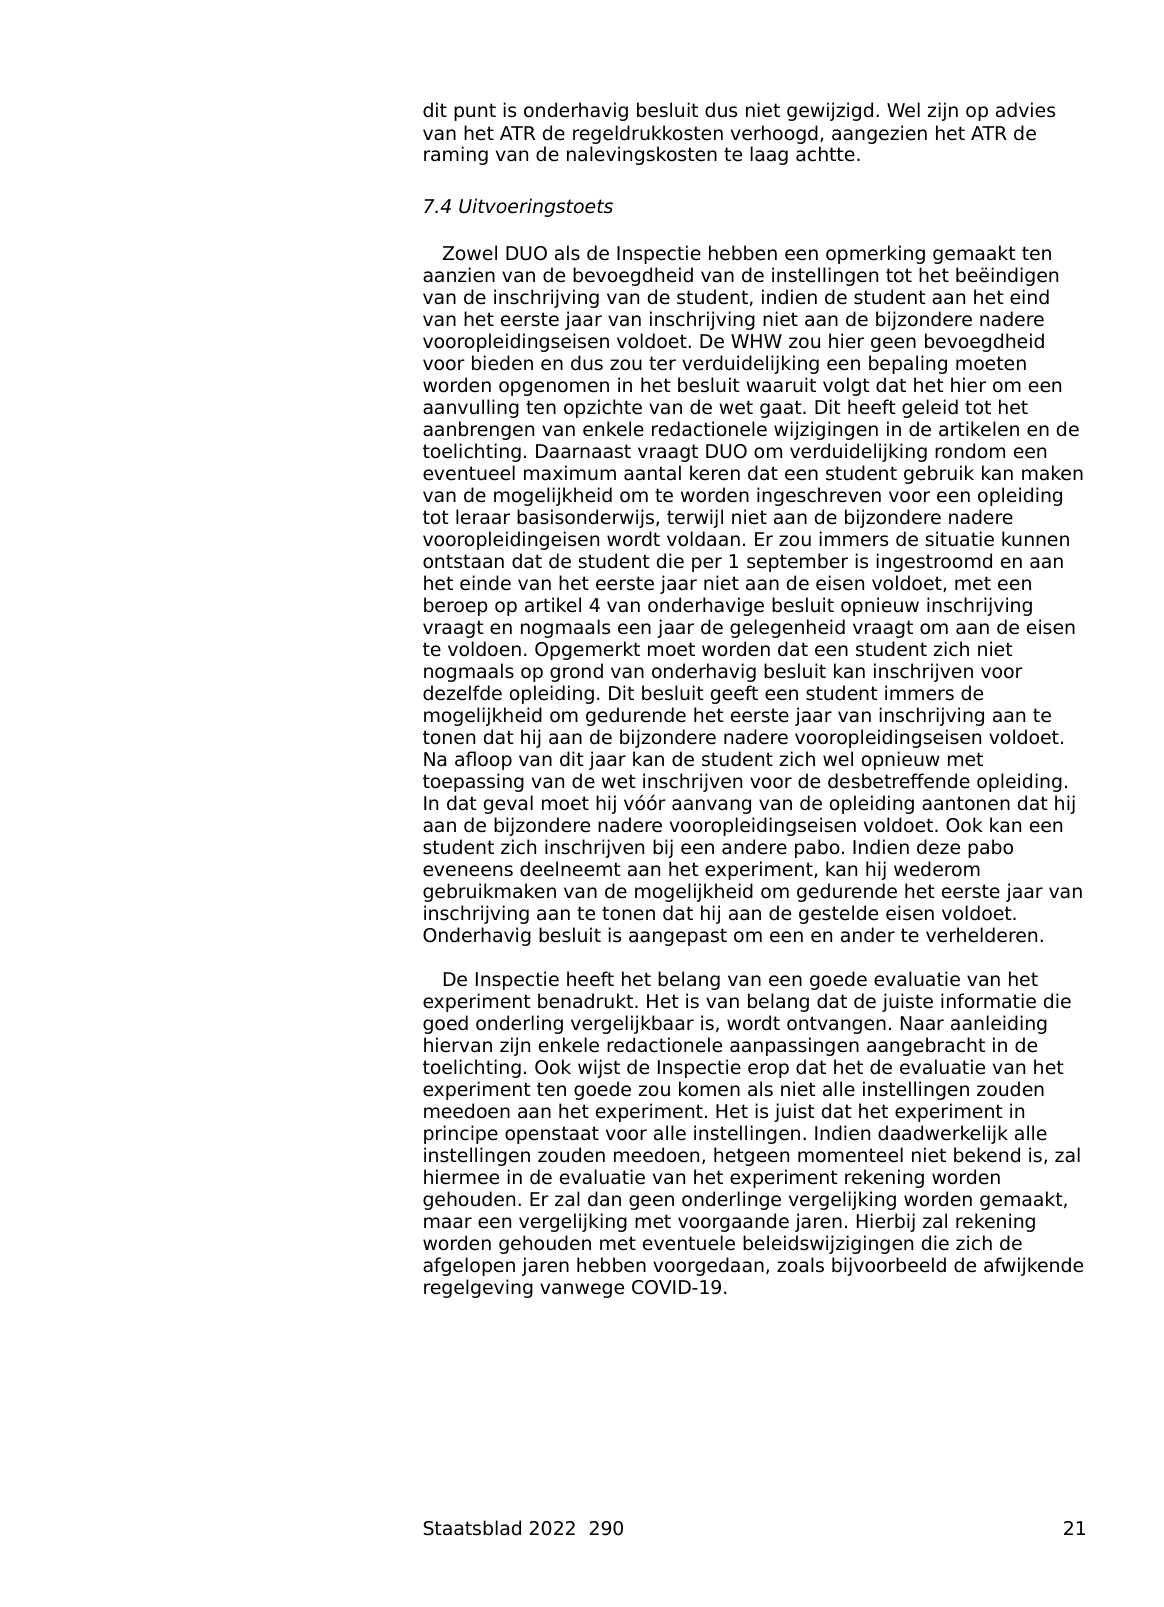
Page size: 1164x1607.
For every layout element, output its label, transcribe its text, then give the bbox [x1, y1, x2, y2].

text dit punt is onderhavig besluit dus niet gewijzigd. Wel zijn op advies van het ATR de regeldrukkosten verhoogd, aangezien het ATR de raming van de nalevingskosten te laag achtte. [422, 100, 1087, 166]
subtitle 7.4 Uitvoeringstoets [422, 196, 1087, 218]
text De Inspectie heeft het belang van een goede evaluatie van het experiment benadrukt. Het is van belang dat de juiste informatie die goed onderling vergelijkbaar is, wordt ontvangen. Naar aanleiding hiervan zijn enkele redactionele aanpassingen aangebracht in de toelichting. Ook wijst de Inspectie erop dat het de evaluatie van het experiment ten goede zou komen als niet alle instellingen zouden meedoen aan het experiment. Het is juist dat het experiment in principe openstaat voor alle instellingen. Indien daadwerkelijk alle instellingen zouden meedoen, hetgeen momenteel niet bekend is, zal hiermee in de evaluatie van het experiment rekening worden gehouden. Er zal dan geen onderlinge vergelijking worden gemaakt, maar een vergelijking met voorgaande jaren. Hierbij zal rekening worden gehouden met eventuele beleidswijzigingen die zich de afgelopen jaren hebben voorgedaan, zoals bijvoorbeeld de afwijkende regelgeving vanwege COVID-19. [422, 969, 1087, 1298]
text Zowel DUO als de Inspectie hebben een opmerking gemaakt ten aanzien van de bevoegdheid van de instellingen tot het beëindigen van de inschrijving van de student, indien de student aan het eind van het eerste jaar van inschrijving niet aan de bijzondere nadere vooropleidingseisen voldoet. De WHW zou hier geen bevoegdheid voor bieden en dus zou ter verduidelijking een bepaling moeten worden opgenomen in het besluit waaruit volgt dat het hier om een aanvulling ten opzichte van de wet gaat. Dit heeft geleid tot het aanbrengen van enkele redactionele wijzigingen in de artikelen en de toelichting. Daarnaast vraagt DUO om verduidelijking rondom een eventueel maximum aantal keren dat een student gebruik kan maken van de mogelijkheid om te worden ingeschreven voor een opleiding tot leraar basisonderwijs, terwijl niet aan de bijzondere nadere vooropleidingeisen wordt voldaan. Er zou immers de situatie kunnen ontstaan dat de student die per 1 september is ingestroomd en aan het einde van het eerste jaar niet aan de eisen voldoet, met een beroep op artikel 4 van onderhavige besluit opnieuw inschrijving vraagt en nogmaals een jaar de gelegenheid vraagt om aan de eisen te voldoen. Opgemerkt moet worden dat een student zich niet nogmaals op grond van onderhavig besluit kan inschrijven voor dezelfde opleiding. Dit besluit geeft een student immers de mogelijkheid om gedurende het eerste jaar van inschrijving aan te tonen dat hij aan de bijzondere nadere vooropleidingseisen voldoet. Na afloop van dit jaar kan de student zich wel opnieuw met toepassing van de wet inschrijven voor de desbetreffende opleiding. In dat geval moet hij vóór aanvang van de opleiding aantonen dat hij aan de bijzondere nadere vooropleidingseisen voldoet. Ook kan een student zich inschrijven bij een andere pabo. Indien deze pabo eveneens deelneemt aan het experiment, kan hij wederom gebruikmaken van de mogelijkheid om gedurende het eerste jaar van inschrijving aan te tonen dat hij aan de gestelde eisen voldoet. Onderhavig besluit is aangepast om een en ander te verhelderen. [422, 243, 1087, 947]
